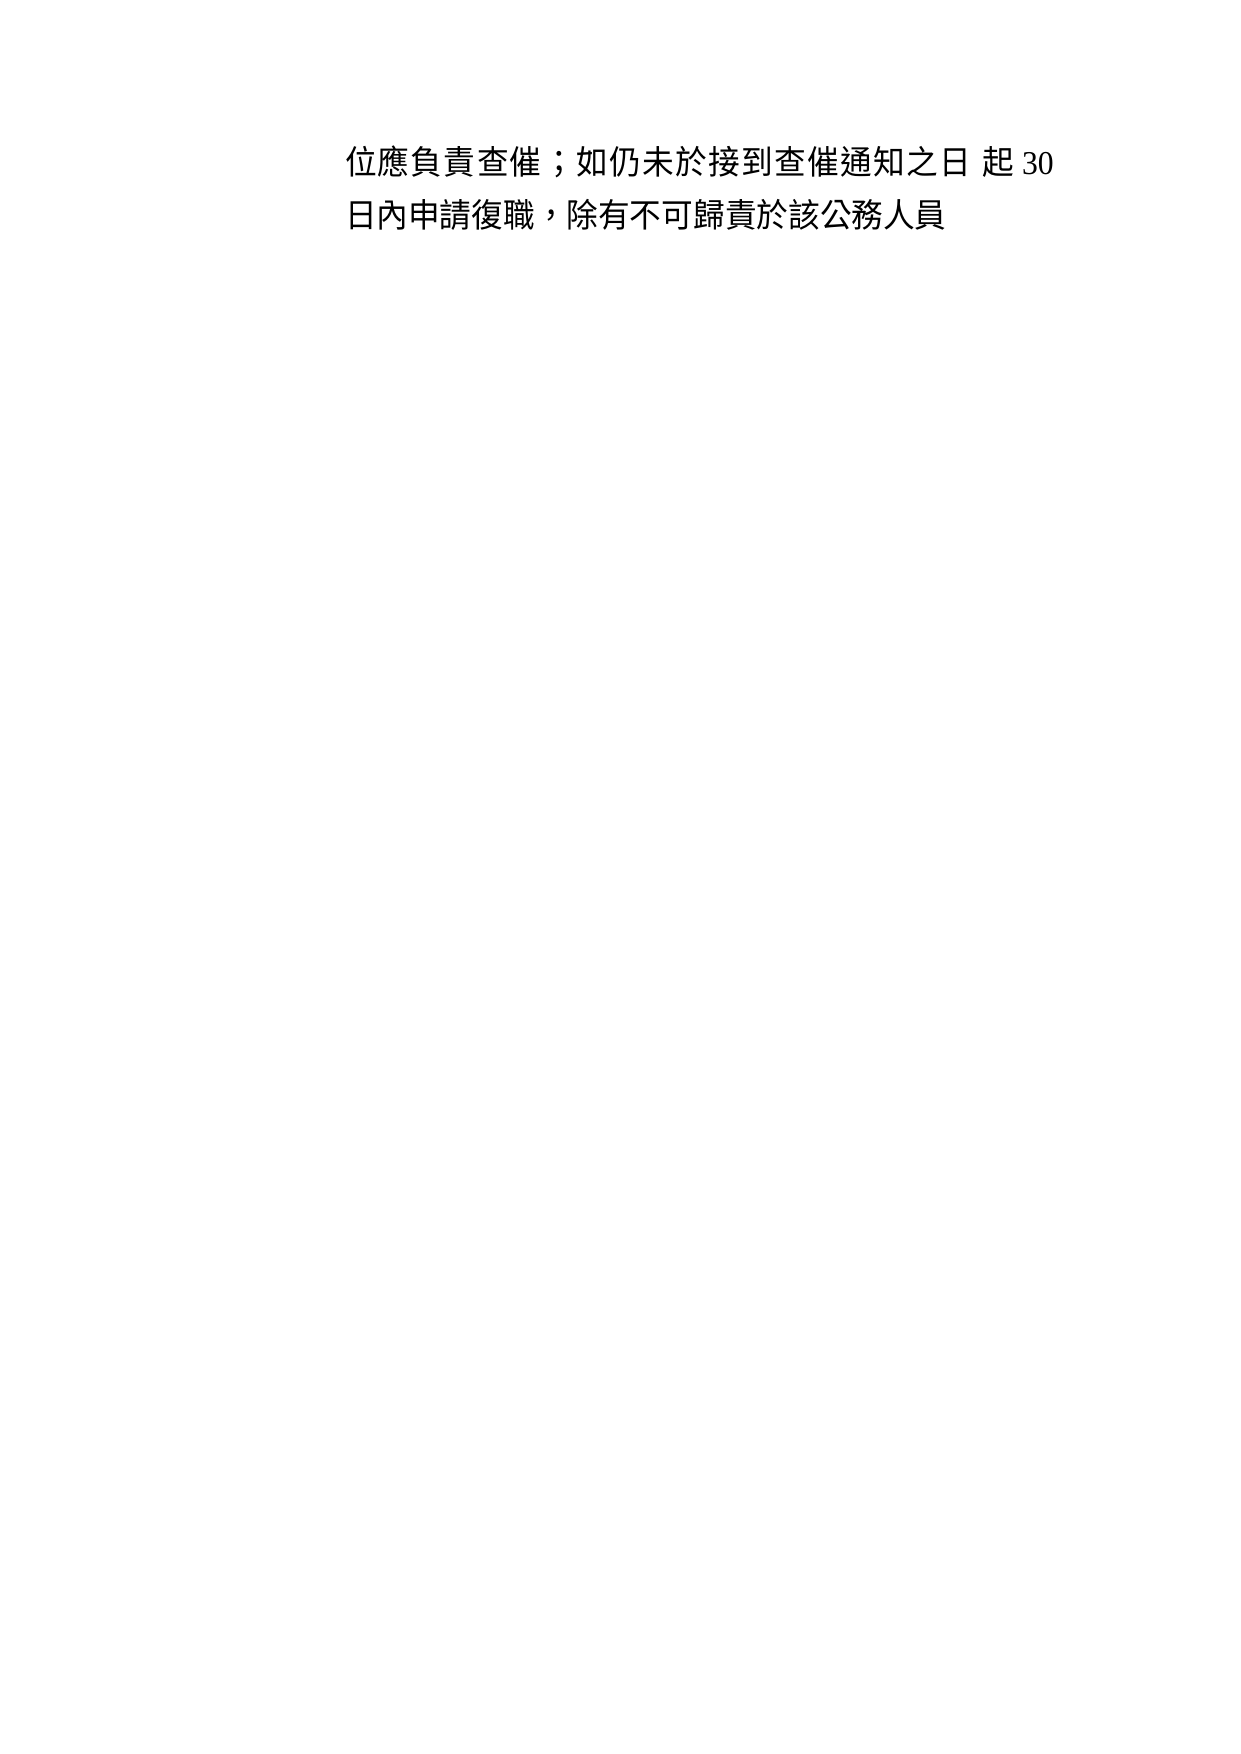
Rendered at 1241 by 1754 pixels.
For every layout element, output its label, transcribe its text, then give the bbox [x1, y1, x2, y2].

list 位應負責查催；如仍未於接到查催通知之日 起30日內申請復職，除有不可歸責於該公務人員 [263, 135, 1054, 237]
